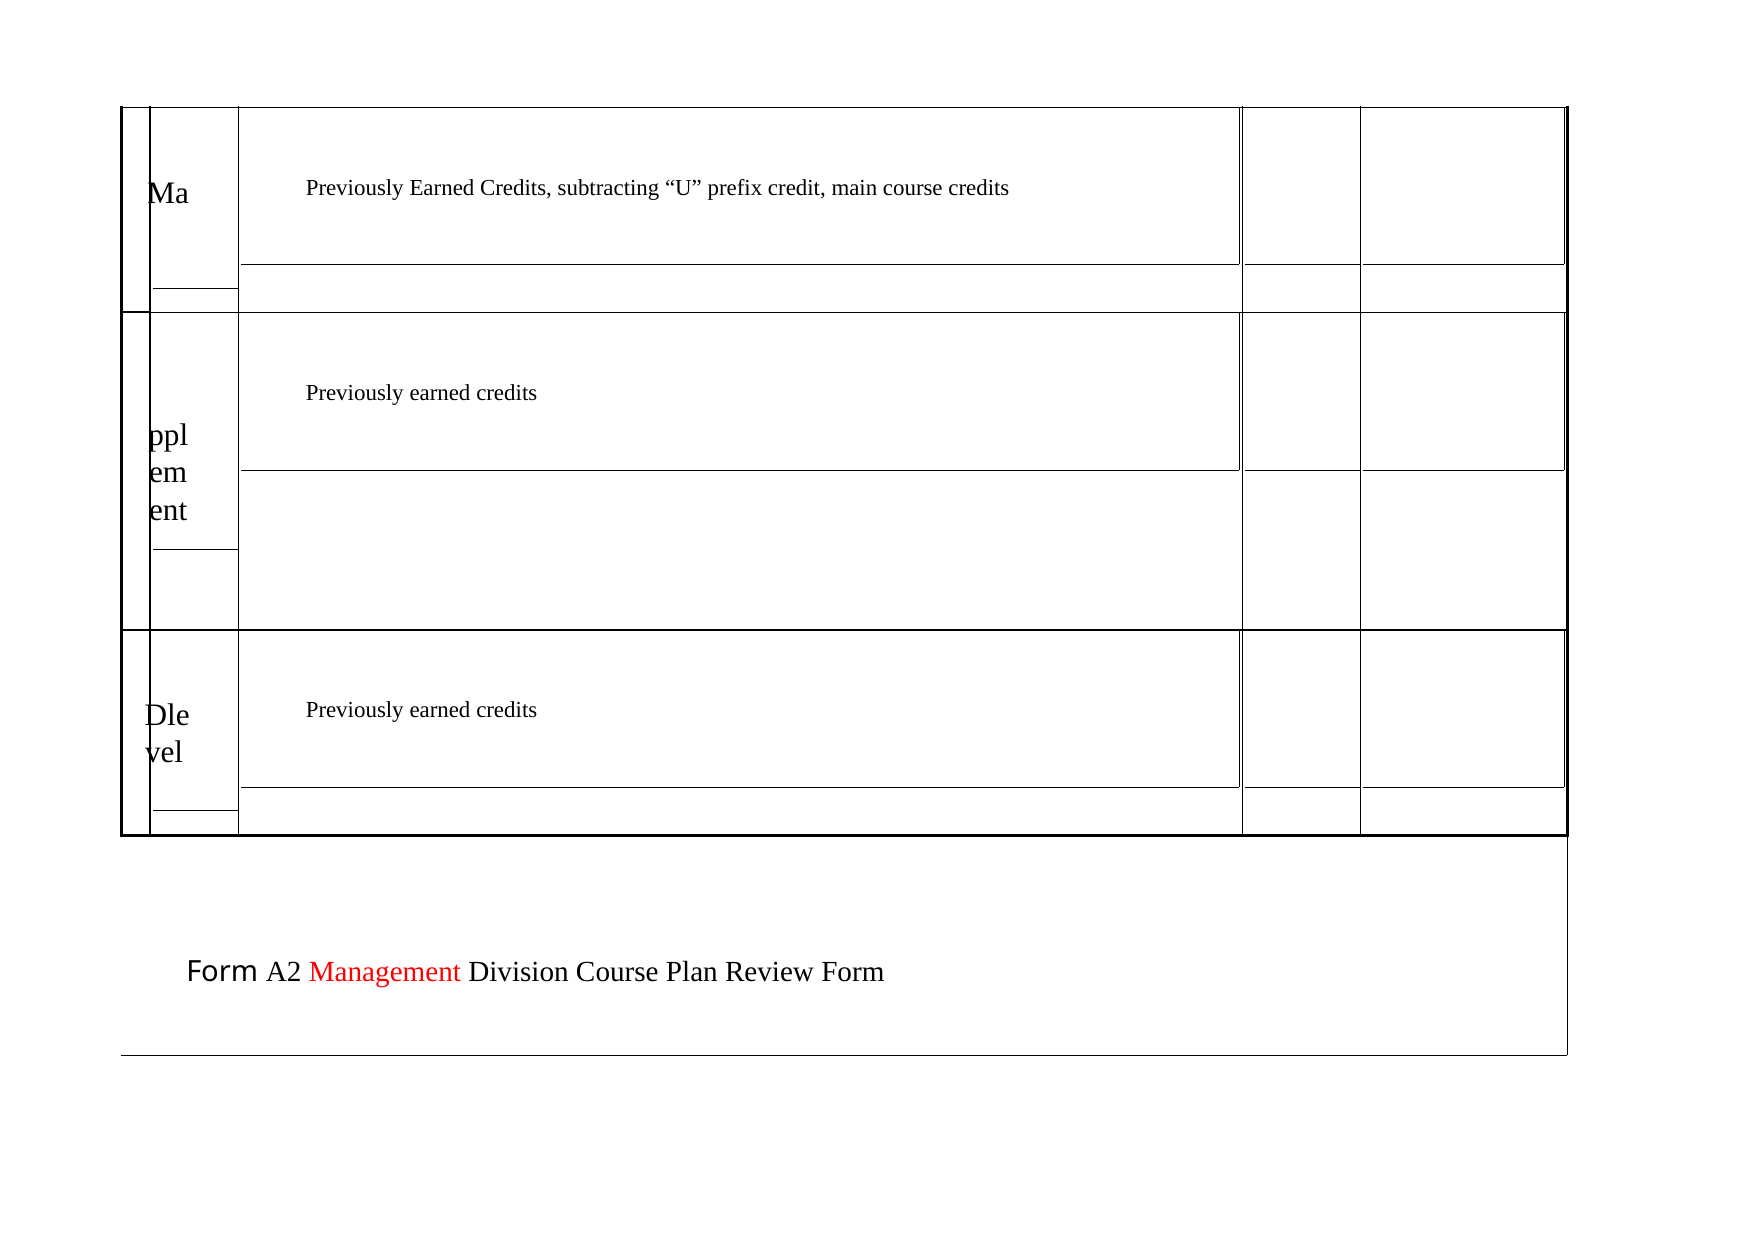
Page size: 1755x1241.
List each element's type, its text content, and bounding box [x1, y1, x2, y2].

table_cell [151, 631, 238, 834]
table_cell Previously Earned Credits, subtracting “U” prefix credit, main course credits [239, 108, 1242, 312]
table_cell [1361, 631, 1566, 834]
table_cell [151, 313, 238, 629]
table_cell [1243, 313, 1360, 629]
table_cell Dlevel [123, 631, 149, 834]
subtitle Form A2 Management Division Course Plan Review Form [121, 884, 1567, 1055]
table_cell Supplemental [123, 313, 149, 629]
table_cell [151, 108, 238, 312]
table_cell [1361, 313, 1566, 629]
table_cell [1361, 108, 1566, 312]
table_cell Main [123, 108, 149, 311]
table_cell Previously earned credits [239, 313, 1242, 629]
table_cell [151, 706, 162, 724]
table_cell Previously earned credits [239, 631, 1242, 834]
table_cell [153, 432, 160, 444]
table_cell [1243, 108, 1360, 312]
table_cell [1243, 631, 1360, 834]
